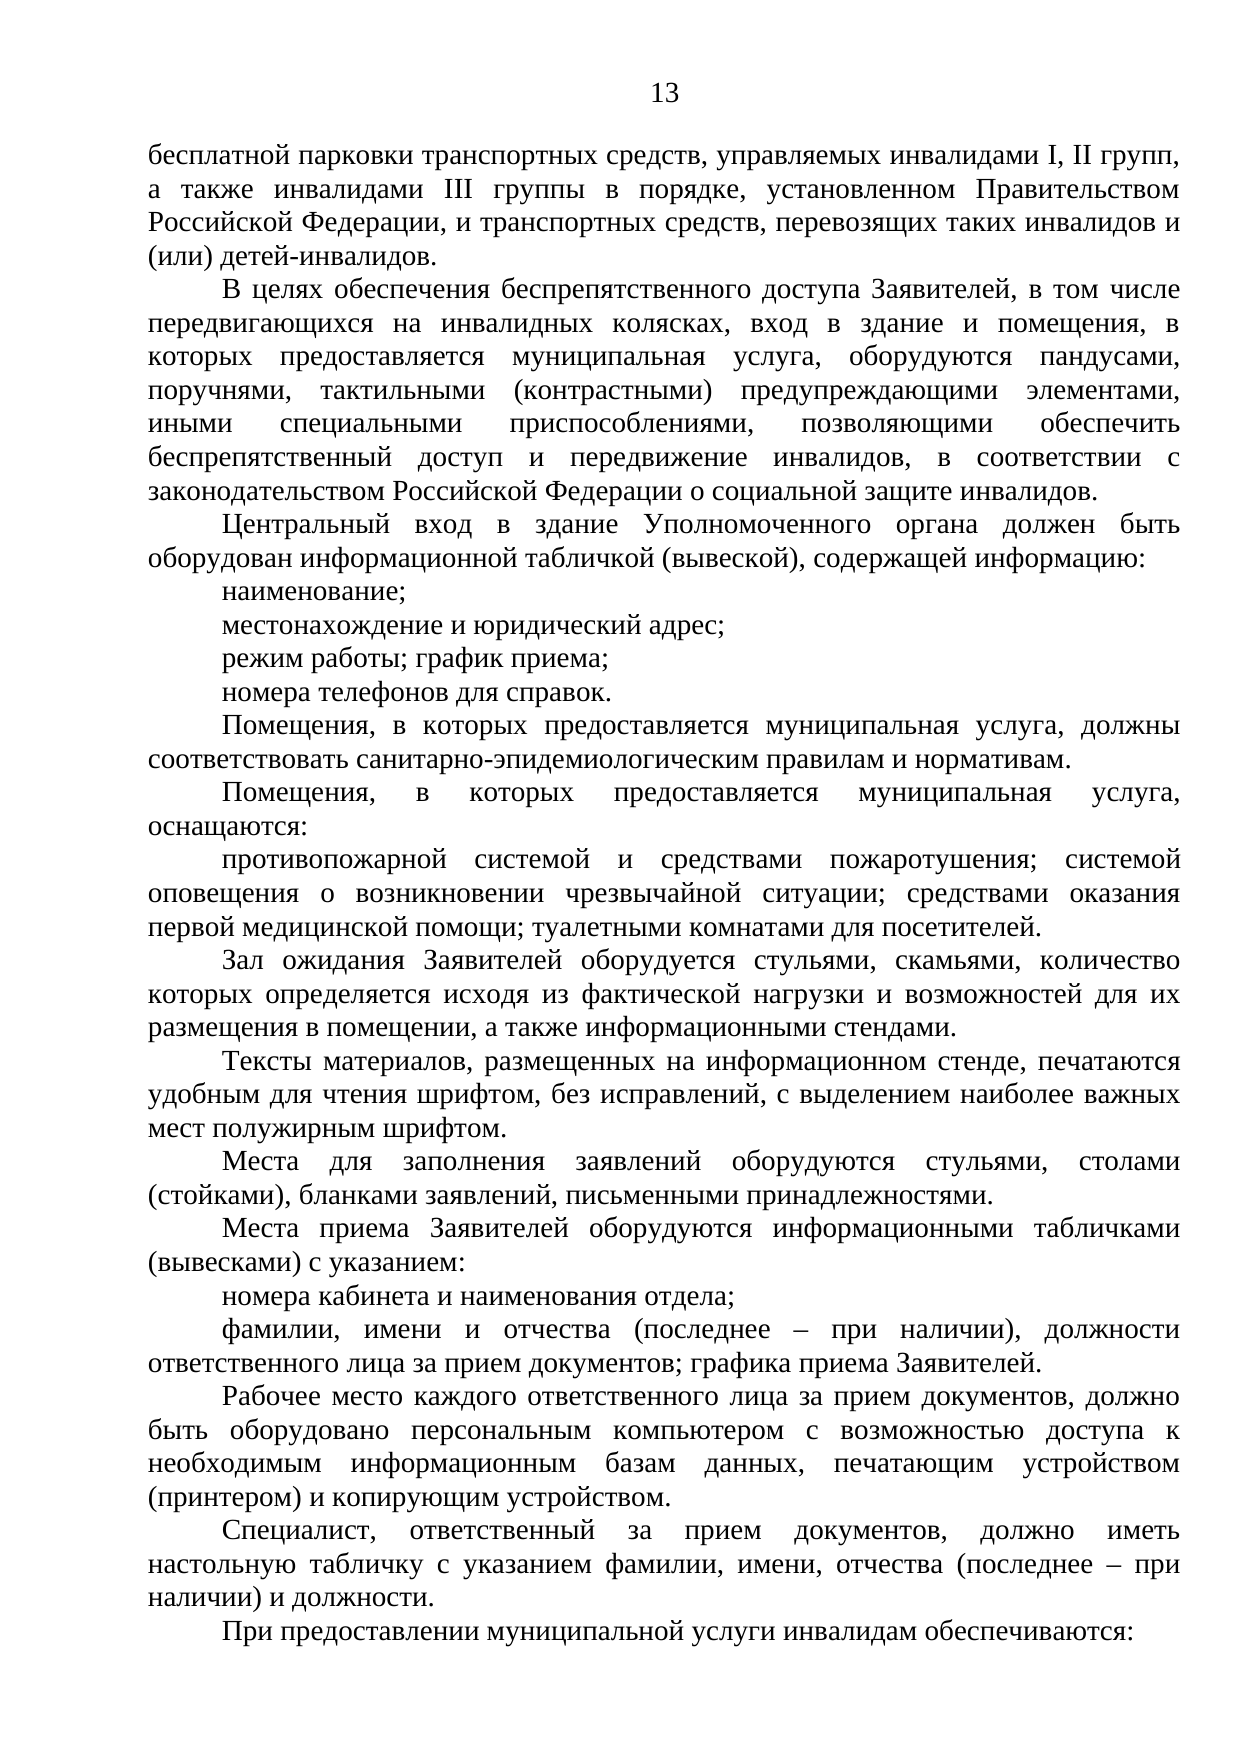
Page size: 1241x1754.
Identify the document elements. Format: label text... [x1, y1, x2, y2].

text В целях обеспечения беспрепятственного доступа Заявителей, в том числе передвигающихся на инвалидных колясках, вход в здание и помещения, в которых предоставляется муниципальная услуга, оборудуются пандусами, поручнями, тактильными (контрастными) предупреждающими элементами, иными специальными приспособлениями, позволяющими обеспечить беспрепятственный доступ и передвижение инвалидов, в соответствии с законодательством Российской Федерации о социальной защите инвалидов. [148, 271, 1181, 506]
text Центральный вход в здание Уполномоченного органа должен быть оборудован информационной табличкой (вывеской), содержащей информацию: [148, 506, 1181, 573]
text Помещения, в которых предоставляется муниципальная услуга, оснащаются: [148, 774, 1181, 842]
text Помещения, в которых предоставляется муниципальная услуга, должны соответствовать санитарно-эпидемиологическим правилам и нормативам. [148, 707, 1181, 774]
text Места для заполнения заявлений оборудуются стульями, столами (стойками), бланками заявлений, письменными принадлежностями. [148, 1143, 1181, 1211]
text противопожарной системой и средствами пожаротушения; системой оповещения о возникновении чрезвычайной ситуации; средствами оказания первой медицинской помощи; туалетными комнатами для посетителей. [148, 842, 1181, 942]
text Специалист, ответственный за прием документов, должно иметь настольную табличку с указанием фамилии, имени, отчества (последнее – при наличии) и должности. [148, 1512, 1181, 1613]
text Зал ожидания Заявителей оборудуется стульями, скамьями, количество которых определяется исходя из фактической нагрузки и возможностей для их размещения в помещении, а также информационными стендами. [148, 942, 1181, 1043]
text наименование; [148, 573, 1181, 607]
text бесплатной парковки транспортных средств, управляемых инвалидами I, II групп, а также инвалидами III группы в порядке, установленном Правительством Российской Федерации, и транспортных средств, перевозящих таких инвалидов и (или) детей-инвалидов. [148, 137, 1181, 271]
text номера телефонов для справок. [148, 674, 1181, 707]
text режим работы; график приема; [148, 640, 1181, 674]
text При предоставлении муниципальной услуги инвалидам обеспечиваются: [148, 1613, 1181, 1647]
text Тексты материалов, размещенных на информационном стенде, печатаются удобным для чтения шрифтом, без исправлений, с выделением наиболее важных мест полужирным шрифтом. [148, 1043, 1181, 1143]
text номера кабинета и наименования отдела; [148, 1278, 1181, 1311]
text Места приема Заявителей оборудуются информационными табличками (вывесками) с указанием: [148, 1211, 1181, 1278]
text фамилии, имени и отчества (последнее – при наличии), должности ответственного лица за прием документов; графика приема Заявителей. [148, 1311, 1181, 1378]
text местонахождение и юридический адрес; [148, 607, 1181, 640]
text Рабочее место каждого ответственного лица за прием документов, должно быть оборудовано персональным компьютером с возможностью доступа к необходимым информационным базам данных, печатающим устройством (принтером) и копирующим устройством. [148, 1378, 1181, 1512]
